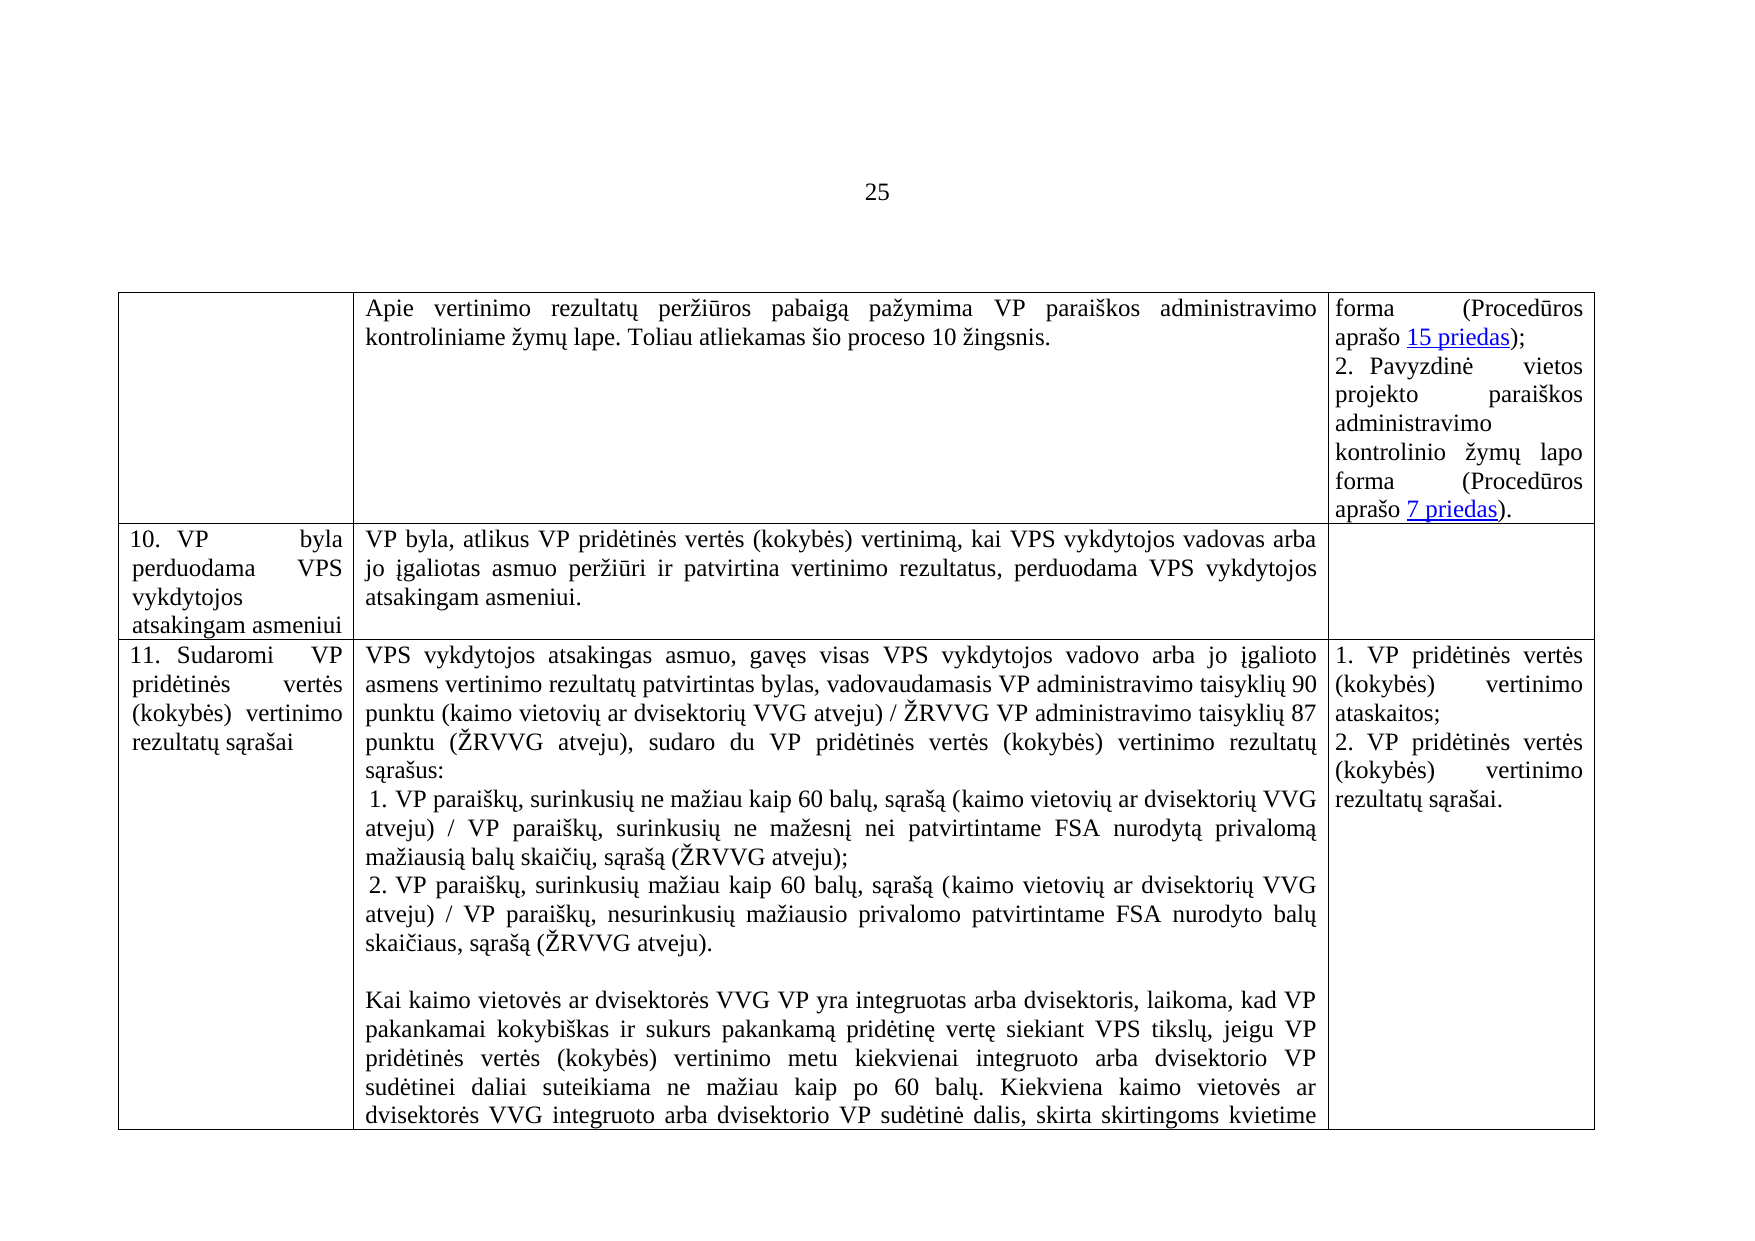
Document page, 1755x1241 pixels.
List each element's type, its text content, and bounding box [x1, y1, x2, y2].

table_cell Apie vertinimo rezultatų peržiūros pabaigą pažymima VP paraiškos administravimo kontroliniame žymų lape. Toliau atliekamas šio proceso 10 žingsnis. [354, 293, 1328, 523]
table_cell 1. VP pridėtinės vertės (kokybės) vertinimo ataskaitos; 2. VP pridėtinės vertės (kokybės) vertinimo rezultatų sąrašai. [1329, 640, 1594, 1129]
table_cell 10. VP byla perduodama VPS vykdytojos atsakingam asmeniui [119, 524, 353, 639]
table_cell forma (Procedūros aprašo 15 priedas); 2. Pavyzdinė vietos projekto paraiškos administravimo kontrolinio žymų lapo forma (Procedūros aprašo 7 priedas). [1329, 293, 1594, 523]
table_cell [1329, 524, 1594, 639]
table_cell [119, 293, 353, 523]
table_cell VPS vykdytojos atsakingas asmuo, gavęs visas VPS vykdytojos vadovo arba jo įgalioto asmens vertinimo rezultatų patvirtintas bylas, vadovaudamasis VP administravimo taisyklių 90 punktu (kaimo vietovių ar dvisektorių VVG atveju) / ŽRVVG VP administravimo taisyklių 87 punktu (ŽRVVG atveju), sudaro du VP pridėtinės vertės (kokybės) vertinimo rezultatų sąrašus: 1. VP paraiškų, surinkusių ne mažiau kaip 60 balų, sąrašą (kaimo vietovių ar dvisektorių VVG atveju) / VP paraiškų, surinkusių ne mažesnį nei patvirtintame FSA nurodytą privalomą mažiausią balų skaičių, sąrašą (ŽRVVG atveju); 2. VP paraiškų, surinkusių mažiau kaip 60 balų, sąrašą (kaimo vietovių ar dvisektorių VVG atveju) / VP paraiškų, nesurinkusių mažiausio privalomo patvirtintame FSA nurodyto balų skaičiaus, sąrašą (ŽRVVG atveju). Kai kaimo vietovės ar dvisektorės VVG VP yra integruotas arba dvisektoris, laikoma, kad VP pakankamai kokybiškas ir sukurs pakankamą pridėtinę vertę siekiant VPS tikslų, jeigu VP pridėtinės vertės (kokybės) vertinimo metu kiekvienai integruoto arba dvisektorio VP sudėtinei daliai suteikiama ne mažiau kaip po 60 balų. Kiekviena kaimo vietovės ar dvisektorės VVG integruoto arba dvisektorio VP sudėtinė dalis, skirta skirtingoms kvietime [354, 640, 1328, 1129]
table_cell VP byla, atlikus VP pridėtinės vertės (kokybės) vertinimą, kai VPS vykdytojos vadovas arba jo įgaliotas asmuo peržiūri ir patvirtina vertinimo rezultatus, perduodama VPS vykdytojos atsakingam asmeniui. [354, 524, 1328, 639]
table_cell 11. Sudaromi VP pridėtinės vertės (kokybės) vertinimo rezultatų sąrašai [119, 640, 353, 1129]
